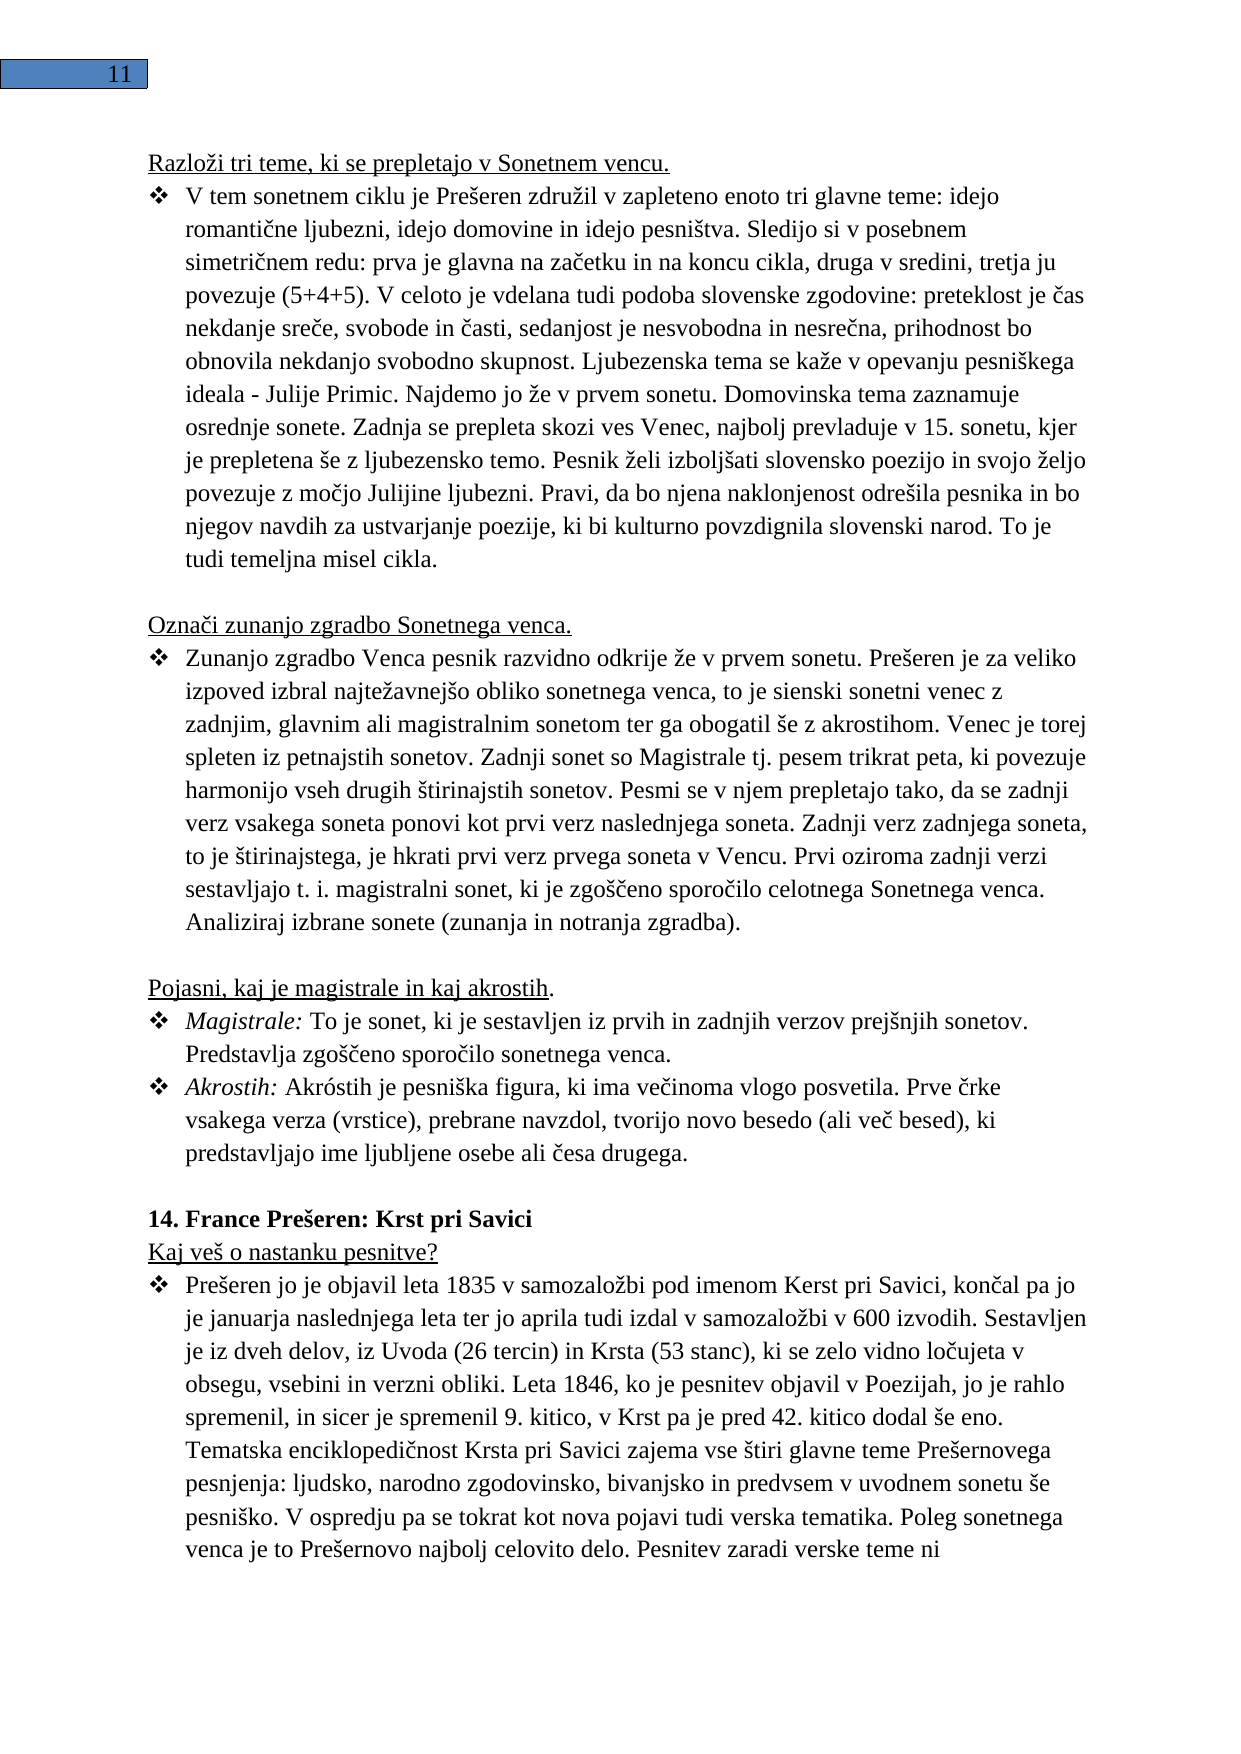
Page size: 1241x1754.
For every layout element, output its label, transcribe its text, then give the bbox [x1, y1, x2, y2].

list Prešeren jo je objavil leta 1835 v samozaložbi pod imenom Kerst pri Savici, končal pa jo je januarja naslednjega leta ter jo aprila tudi izdal v samozaložbi v 600 izvodih. Sestavljen je iz dveh delov, iz Uvoda (26 tercin) in Krsta (53 stanc), ki se zelo vidno ločujeta v obsegu, vsebini in verzni obliki. Leta 1846, ko je pesnitev objavil v Poezijah, jo je rahlo spremenil, in sicer je spremenil 9. kitico, v Krst pa je pred 42. kitico dodal še eno. Tematska enciklopedičnost Krsta pri Savici zajema vse štiri glavne teme Prešernovega pesnjenja: ljudsko, narodno zgodovinsko, bivanjsko in predvsem v uvodnem sonetu še pesniško. V ospredju pa se tokrat kot nova pojavi tudi verska tematika. Poleg sonetnega venca je to Prešernovo najbolj celovito delo. Pesnitev zaradi verske teme ni [148, 1270, 1092, 1563]
text Pojasni, kaj je magistrale in kaj akrostih. [148, 973, 1092, 1002]
list V tem sonetnem ciklu je Prešeren združil v zapleteno enoto tri glavne teme: idejo romantične ljubezni, idejo domovine in idejo pesništva. Sledijo si v posebnem simetričnem redu: prva je glavna na začetku in na koncu cikla, druga v sredini, tretja ju povezuje (5+4+5). V celoto je vdelana tudi podoba slovenske zgodovine: preteklost je čas nekdanje sreče, svobode in časti, sedanjost je nesvobodna in nesrečna, prihodnost bo obnovila nekdanjo svobodno skupnost. Ljubezenska tema se kaže v opevanju pesniškega ideala - Julije Primic. Najdemo jo že v prvem sonetu. Domovinska tema zaznamuje osrednje sonete. Zadnja se prepleta skozi ves Venec, najbolj prevladuje v 15. sonetu, kjer je prepletena še z ljubezensko temo. Pesnik želi izboljšati slovensko poezijo in svojo željo povezuje z močjo Julijine ljubezni. Pravi, da bo njena naklonjenost odrešila pesnika in bo njegov navdih za ustvarjanje poezije, ki bi kulturno povzdignila slovenski narod. To je tudi temeljna misel cikla. [148, 181, 1092, 573]
list Magistrale: To je sonet, ki je sestavljen iz prvih in zadnjih verzov prejšnjih sonetov. Predstavlja zgoščeno sporočilo sonetnega venca. [148, 1006, 1092, 1068]
text 14. France Prešeren: Krst pri Savici [148, 1204, 1092, 1233]
list Akrostih: Akróstih je pesniška figura, ki ima večinoma vlogo posvetila. Prve črke vsakega verza (vrstice), prebrane navzdol, tvorijo novo besedo (ali več besed), ki predstavljajo ime ljubljene osebe ali česa drugega. [148, 1072, 1092, 1167]
list Zunanjo zgradbo Venca pesnik razvidno odkrije že v prvem sonetu. Prešeren je za veliko izpoved izbral najtežavnejšo obliko sonetnega venca, to je sienski sonetni venec z zadnjim, glavnim ali magistralnim sonetom ter ga obogatil še z akrostihom. Venec je torej spleten iz petnajstih sonetov. Zadnji sonet so Magistrale tj. pesem trikrat peta, ki povezuje harmonijo vseh drugih štirinajstih sonetov. Pesmi se v njem prepletajo tako, da se zadnji verz vsakega soneta ponovi kot prvi verz naslednjega soneta. Zadnji verz zadnjega soneta, to je štirinajstega, je hkrati prvi verz prvega soneta v Vencu. Prvi oziroma zadnji verzi sestavljajo t. i. magistralni sonet, ki je zgoščeno sporočilo celotnega Sonetnega venca. Analiziraj izbrane sonete (zunanja in notranja zgradba). [148, 643, 1092, 936]
text Označi zunanjo zgradbo Sonetnega venca. [148, 610, 1092, 639]
text Razloži tri teme, ki se prepletajo v Sonetnem vencu. [148, 148, 1092, 176]
text Kaj veš o nastanku pesnitve? [148, 1237, 1092, 1266]
